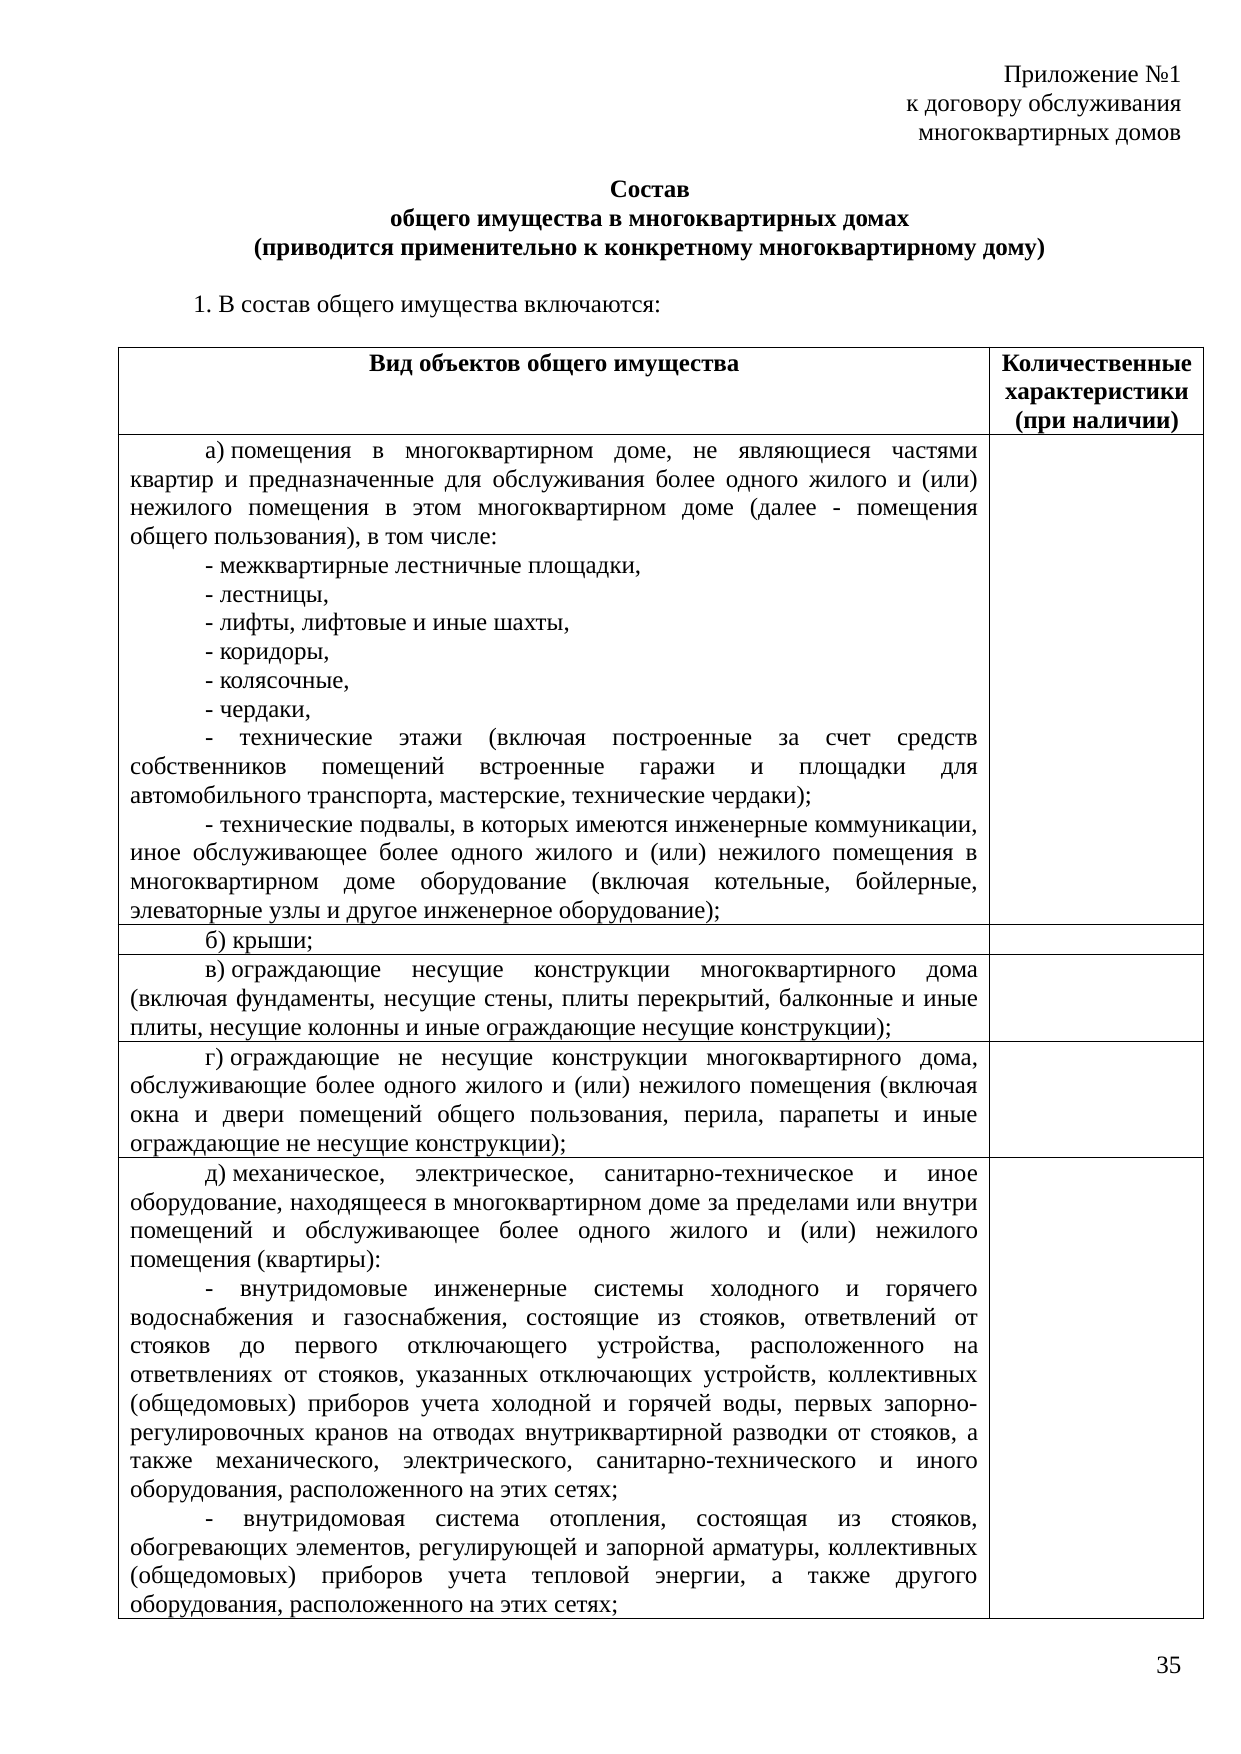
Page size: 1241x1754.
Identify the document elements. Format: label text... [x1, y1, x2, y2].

table_header Количественные характеристики (при наличии) [990, 348, 1203, 434]
table_cell б) крыши; [119, 925, 989, 953]
table_header Вид объектов общего имущества [119, 348, 989, 434]
text Cостав [177, 174, 1122, 203]
table_cell а) помещения в многоквартирном доме, не являющиеся частями квартир и предназначенные для обслуживания более одного жилого и (или) нежилого помещения в этом многоквартирном доме (далее - помещения общего пользования), в том числе: - межквартирные лестничные площадки, - лестницы, - лифты, лифтовые и иные шахты, - коридоры, - колясочные, - чердаки, - технические этажи (включая построенные за счет средств собственников помещений встроенные гаражи и площадки для автомобильного транспорта, мастерские, технические чердаки); - технические подвалы, в которых имеются инженерные коммуникации, иное обслуживающее более одного жилого и (или) нежилого помещения в многоквартирном доме оборудование (включая котельные, бойлерные, элеваторные узлы и другое инженерное оборудование); [119, 435, 989, 924]
table_cell [990, 435, 1203, 924]
table_cell [990, 1158, 1203, 1618]
table_cell в) ограждающие несущие конструкции многоквартирного дома (включая фундаменты, несущие стены, плиты перекрытий, балконные и иные плиты, несущие колонны и иные ограждающие несущие конструкции); [119, 955, 989, 1041]
text Приложение №1 [568, 59, 1181, 88]
table_cell [990, 1042, 1203, 1157]
table_cell д) механическое, электрическое, санитарно-техническое и иное оборудование, находящееся в многоквартирном доме за пределами или внутри помещений и обслуживающее более одного жилого и (или) нежилого помещения (квартиры): - внутридомовые инженерные системы холодного и горячего водоснабжения и газоснабжения, состоящие из стояков, ответвлений от стояков до первого отключающего устройства, расположенного на ответвлениях от стояков, указанных отключающих устройств, коллективных (общедомовых) приборов учета холодной и горячей воды, первых запорно-регулировочных кранов на отводах внутриквартирной разводки от стояков, а также механического, электрического, санитарно-технического и иного оборудования, расположенного на этих сетях; - внутридомовая система отопления, состоящая из стояков, обогревающих элементов, регулирующей и запорной арматуры, коллективных (общедомовых) приборов учета тепловой энергии, а также другого оборудования, расположенного на этих сетях; [119, 1158, 989, 1618]
table_cell [990, 955, 1203, 1041]
text 1. В состав общего имущества включаются: [118, 289, 1181, 318]
text к договору обслуживания [568, 88, 1181, 117]
table_cell [990, 925, 1203, 953]
table_cell г) ограждающие не несущие конструкции многоквартирного дома, обслуживающие более одного жилого и (или) нежилого помещения (включая окна и двери помещений общего пользования, перила, парапеты и иные ограждающие не несущие конструкции); [119, 1042, 989, 1157]
text (приводится применительно к конкретному многоквартирному дому) [177, 232, 1122, 260]
text общего имущества в многоквартирных домах [177, 203, 1122, 232]
text многоквартирных домов [568, 117, 1181, 145]
